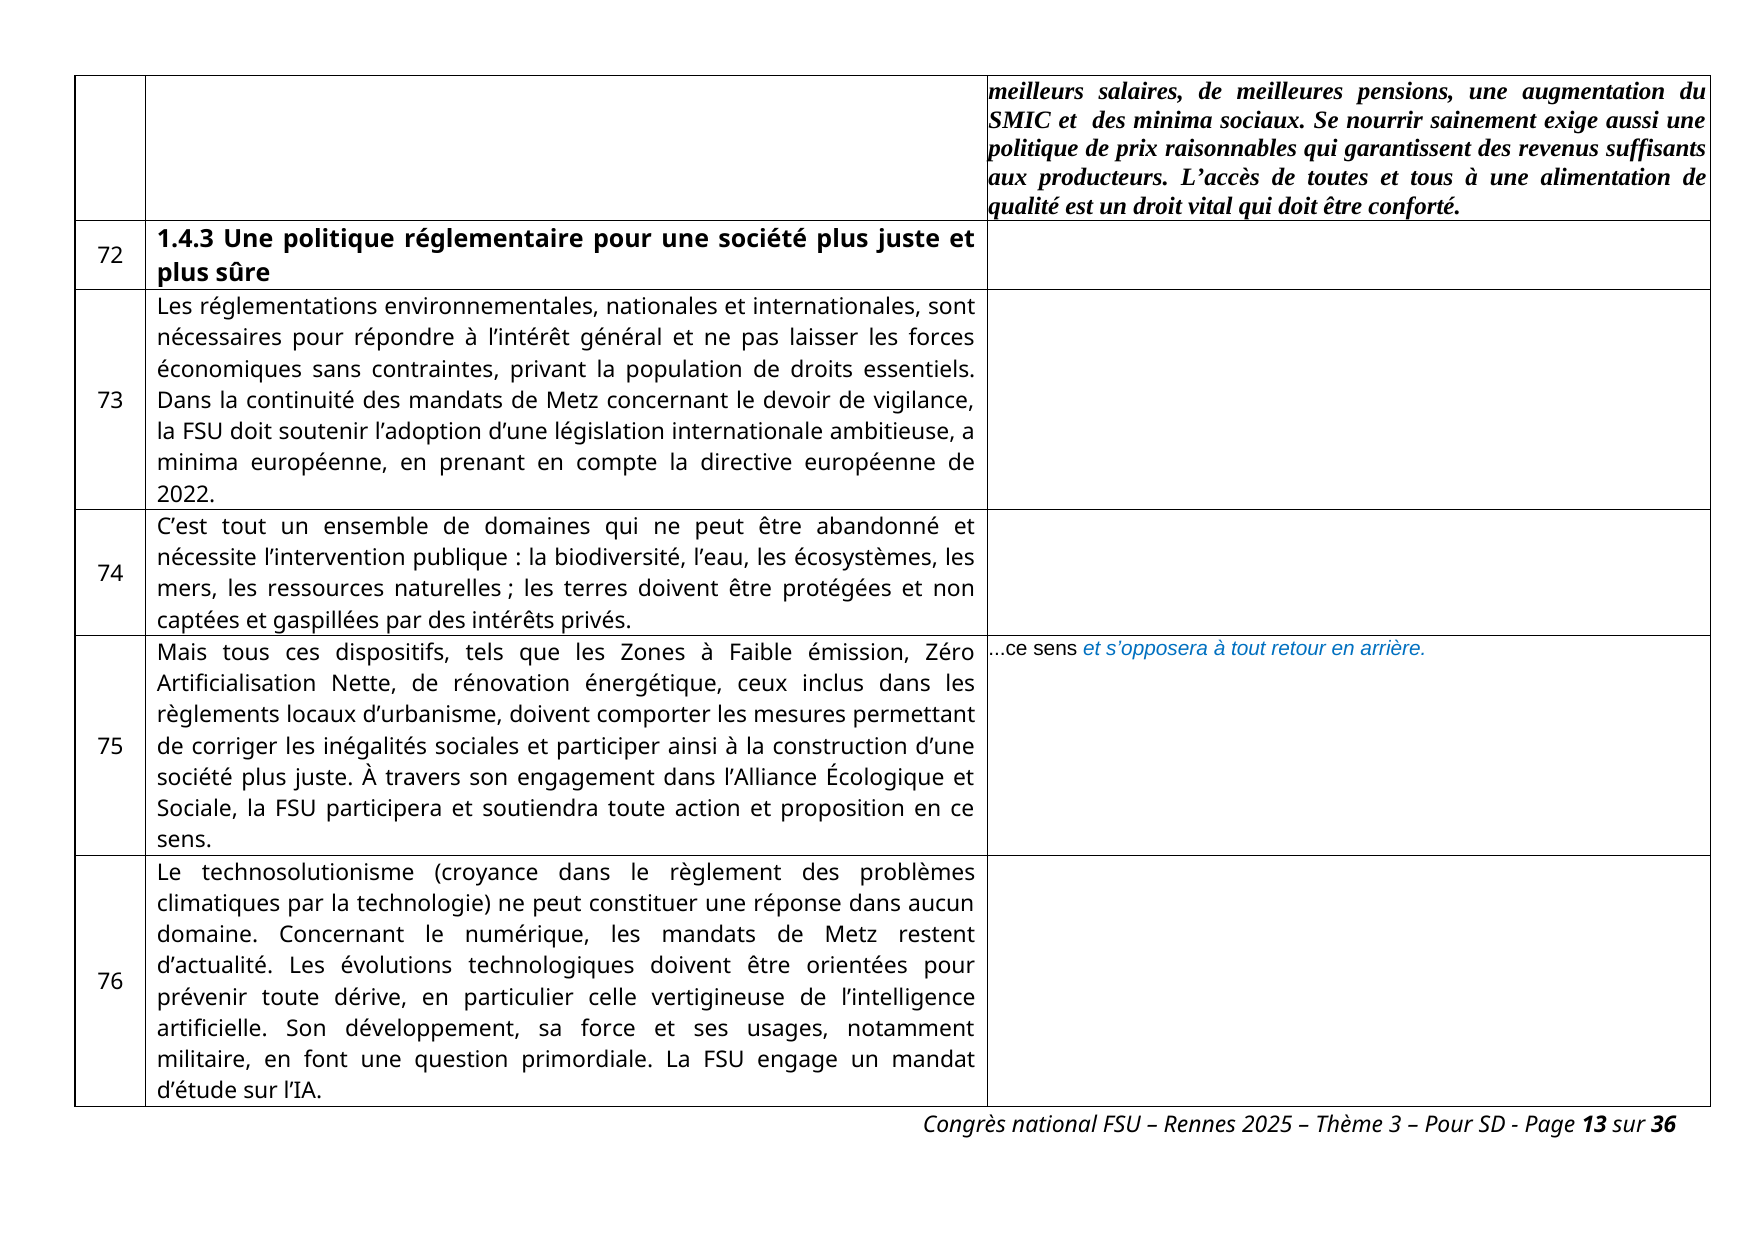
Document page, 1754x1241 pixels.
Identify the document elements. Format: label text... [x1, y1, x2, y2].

table_cell 75 [76, 636, 145, 854]
table_cell Mais tous ces dispositifs, tels que les Zones à Faible émission, Zéro Artificialisation Nette, de rénovation énergétique, ceux inclus dans les règlements locaux d’urbanisme, doivent comporter les mesures permettant de corriger les inégalités sociales et participer ainsi à la construction d’une société plus juste. À travers son engagement dans l’Alliance Écologique et Sociale, la FSU participera et soutiendra toute action et proposition en ce sens. [146, 636, 987, 854]
table_cell ...ce sens et s’opposera à tout retour en arrière. [988, 636, 1710, 854]
table_cell Le technosolutionisme (croyance dans le règlement des problèmes climatiques par la technologie) ne peut constituer une réponse dans aucun domaine. Concernant le numérique, les mandats de Metz restent d’actualité. Les évolutions technologiques doivent être orientées pour prévenir toute dérive, en particulier celle vertigineuse de l’intelligence artificielle. Son développement, sa force et ses usages, notamment militaire, en font une question primordiale. La FSU engage un mandat d’étude sur l’IA. [146, 856, 987, 1106]
table_cell [76, 76, 145, 220]
table_cell [988, 221, 1710, 289]
table_cell meilleurs salaires, de meilleures pensions, une augmentation du SMIC et des minima sociaux. Se nourrir sainement exige aussi une politique de prix raisonnables qui garantissent des revenus suffisants aux producteurs. L’accès de toutes et tous à une alimentation de qualité est un droit vital qui doit être conforté. [988, 76, 1710, 220]
table_cell Les réglementations environnementales, nationales et internationales, sont nécessaires pour répondre à l’intérêt général et ne pas laisser les forces économiques sans contraintes, privant la population de droits essentiels. Dans la continuité des mandats de Metz concernant le devoir de vigilance, la FSU doit soutenir l’adoption d’une législation internationale ambitieuse, a minima européenne, en prenant en compte la directive européenne de 2022. [146, 290, 987, 509]
table_cell C’est tout un ensemble de domaines qui ne peut être abandonné et nécessite l’intervention publique : la biodiversité, l’eau, les écosystèmes, les mers, les ressources naturelles ; les terres doivent être protégées et non captées et gaspillées par des intérêts privés. [146, 510, 987, 635]
table_cell [988, 510, 1710, 635]
table_cell [146, 76, 987, 220]
table_cell 72 [76, 221, 145, 289]
table_cell 74 [76, 510, 145, 635]
table_cell 1.4.3 Une politique réglementaire pour une société plus juste et plus sûre [146, 221, 987, 289]
table_cell [988, 290, 1710, 509]
table_cell [988, 856, 1710, 1106]
table_cell 76 [76, 856, 145, 1106]
table_cell 73 [76, 290, 145, 509]
